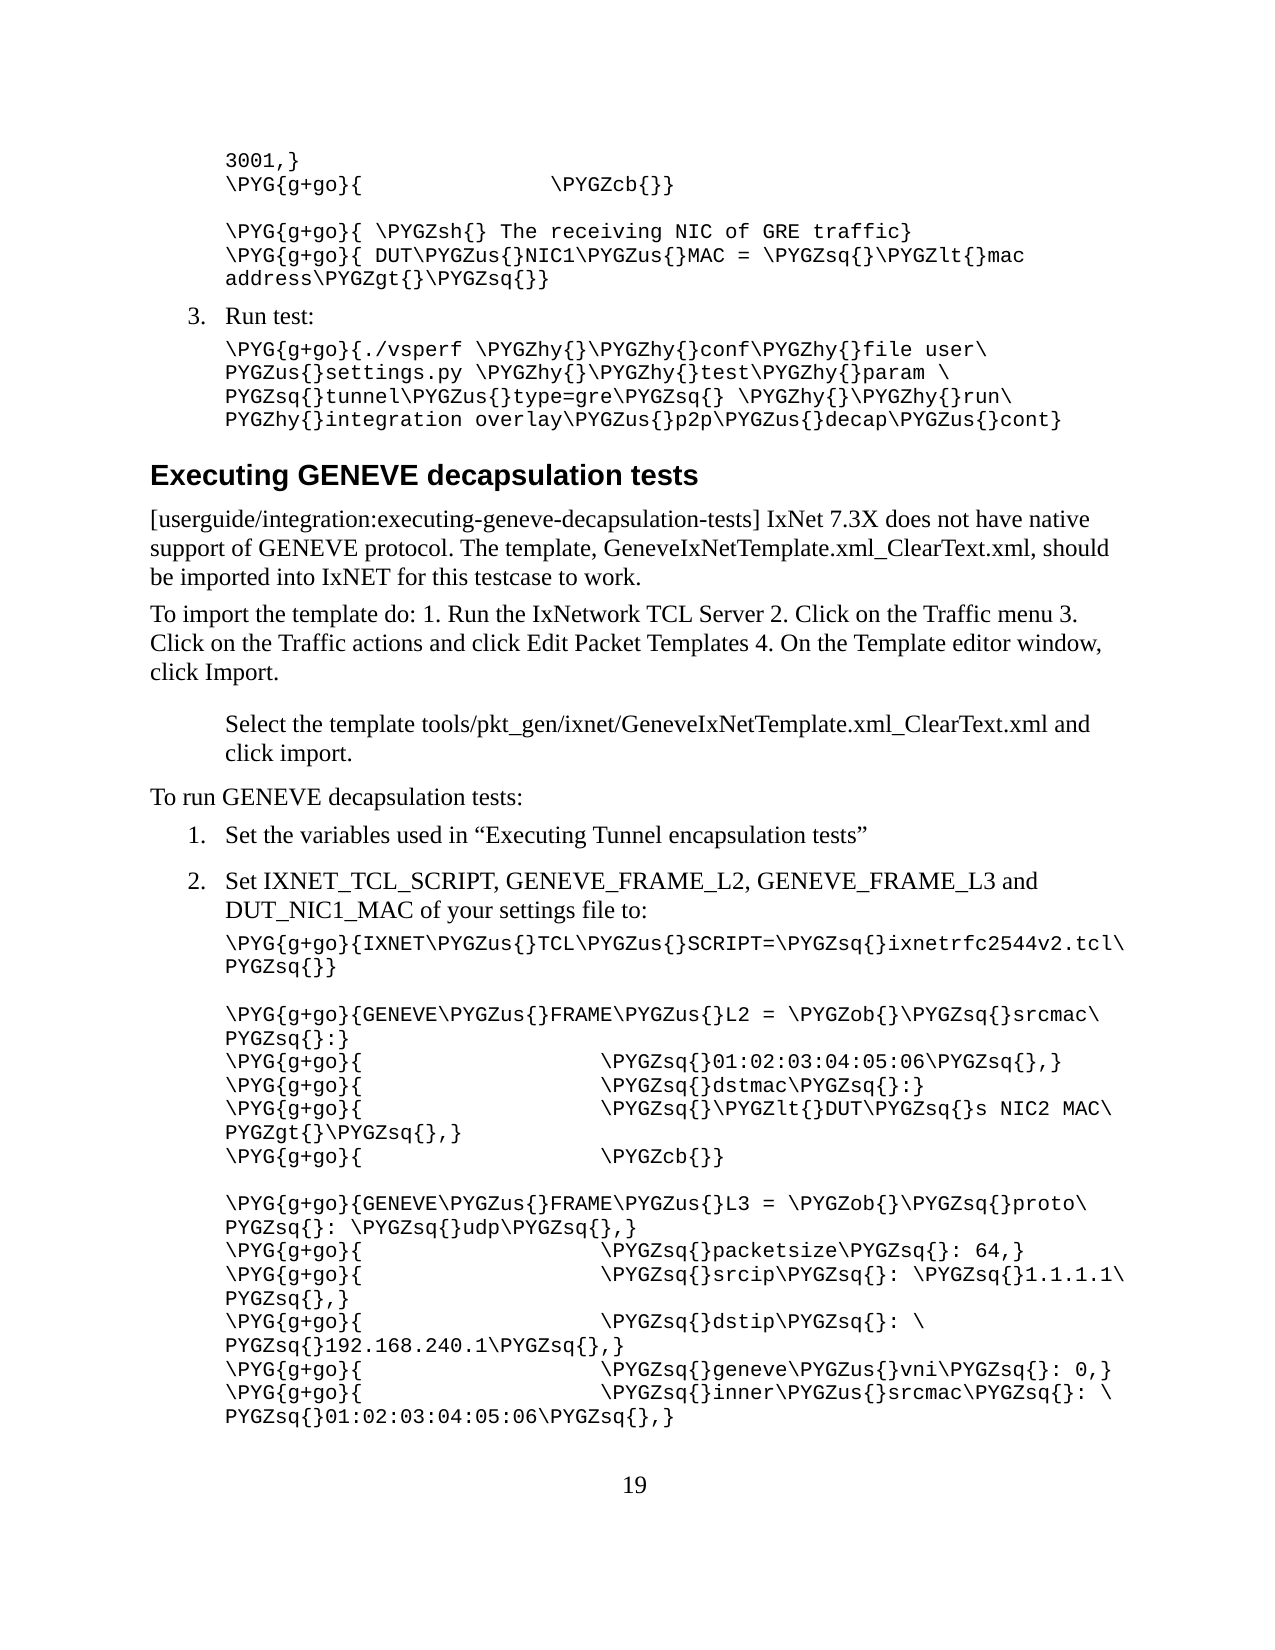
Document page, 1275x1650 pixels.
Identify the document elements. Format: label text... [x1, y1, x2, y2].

text \PYG{g+go}{./vsperf \PYGZhy{}\PYGZhy{}conf\PYGZhy{}file user\PYGZus{}settings.py \PYGZhy{}\PYGZhy{}test\PYGZhy{}param \PYGZsq{}tunnel\PYGZus{}type=gre\PYGZsq{} \PYGZhy{}\PYGZhy{}run\PYGZhy{}integration overlay\PYGZus{}p2p\PYGZus{}decap\PYGZus{}cont} [225, 338, 1125, 433]
text \PYG{g+go}{ \PYGZsq{}inner\PYGZus{}srcmac\PYGZsq{}: \PYGZsq{}01:02:03:04:05:06\PYGZsq{},} [225, 1382, 1125, 1429]
text \PYG{g+go}{ \PYGZsq{}dstip\PYGZsq{}: \PYGZsq{}192.168.240.1\PYGZsq{},} [225, 1311, 1125, 1358]
text \PYG{g+go}{ \PYGZsq{}packetsize\PYGZsq{}: 64,} [225, 1240, 1125, 1264]
text \PYG{g+go}{IXNET\PYGZus{}TCL\PYGZus{}SCRIPT=\PYGZsq{}ixnetrfc2544v2.tcl\PYGZsq{}} [225, 933, 1125, 980]
text To import the template do: 1. Run the IxNetwork TCL Server 2. Click on the Traffic menu 3. Click on the Traffic actions and click Edit Packet Templates 4. On the Template editor window, click Import. [150, 599, 1125, 686]
text \PYG{g+go}{ \PYGZsq{}dstmac\PYGZsq{}:} [225, 1075, 1125, 1098]
list Run test: [187, 301, 1125, 329]
text Select the template tools/pkt_gen/ixnet/GeneveIxNetTemplate.xml_ClearText.xml and click import. [225, 709, 1125, 767]
text \PYG{g+go}{ \PYGZsq{}01:02:03:04:05:06\PYGZsq{},} [225, 1051, 1125, 1075]
text \PYG{g+go}{ \PYGZsq{}geneve\PYGZus{}vni\PYGZsq{}: 0,} [225, 1358, 1125, 1382]
text \PYG{g+go}{ \PYGZcb{}} [225, 174, 1125, 197]
text \PYG{g+go}{ \PYGZsh{} The receiving NIC of GRE traffic} [225, 221, 1125, 244]
list Set IXNET_TCL_SCRIPT, GENEVE_FRAME_L2, GENEVE_FRAME_L3 and DUT_NIC1_MAC of your settings file to: [187, 866, 1125, 924]
text \PYG{g+go}{ \PYGZcb{}} [225, 1146, 1125, 1169]
text \PYG{g+go}{GENEVE\PYGZus{}FRAME\PYGZus{}L3 = \PYGZob{}\PYGZsq{}proto\PYGZsq{}: \PYGZsq{}udp\PYGZsq{},} [225, 1193, 1125, 1240]
text \PYG{g+go}{ \PYGZsq{}srcip\PYGZsq{}: \PYGZsq{}1.1.1.1\PYGZsq{},} [225, 1264, 1125, 1311]
text \PYG{g+go}{ \PYGZsq{}\PYGZlt{}DUT\PYGZsq{}s NIC2 MAC\PYGZgt{}\PYGZsq{},} [225, 1098, 1125, 1146]
text 3001,} [225, 150, 1125, 174]
text To run GENEVE decapsulation tests: [150, 782, 1125, 811]
text \PYG{g+go}{ DUT\PYGZus{}NIC1\PYGZus{}MAC = \PYGZsq{}\PYGZlt{}mac address\PYGZgt{}\PYGZsq{}} [225, 244, 1125, 292]
subtitle Executing GENEVE decapsulation tests [150, 458, 1125, 492]
text \PYG{g+go}{GENEVE\PYGZus{}FRAME\PYGZus{}L2 = \PYGZob{}\PYGZsq{}srcmac\PYGZsq{}:} [225, 1004, 1125, 1051]
text [userguide/integration:executing-geneve-decapsulation-tests] IxNet 7.3X does not have native support of GENEVE protocol. The template, GeneveIxNetTemplate.xml_ClearText.xml, should be imported into IxNET for this testcase to work. [150, 504, 1125, 590]
list Set the variables used in “Executing Tunnel encapsulation tests” [187, 820, 1125, 848]
